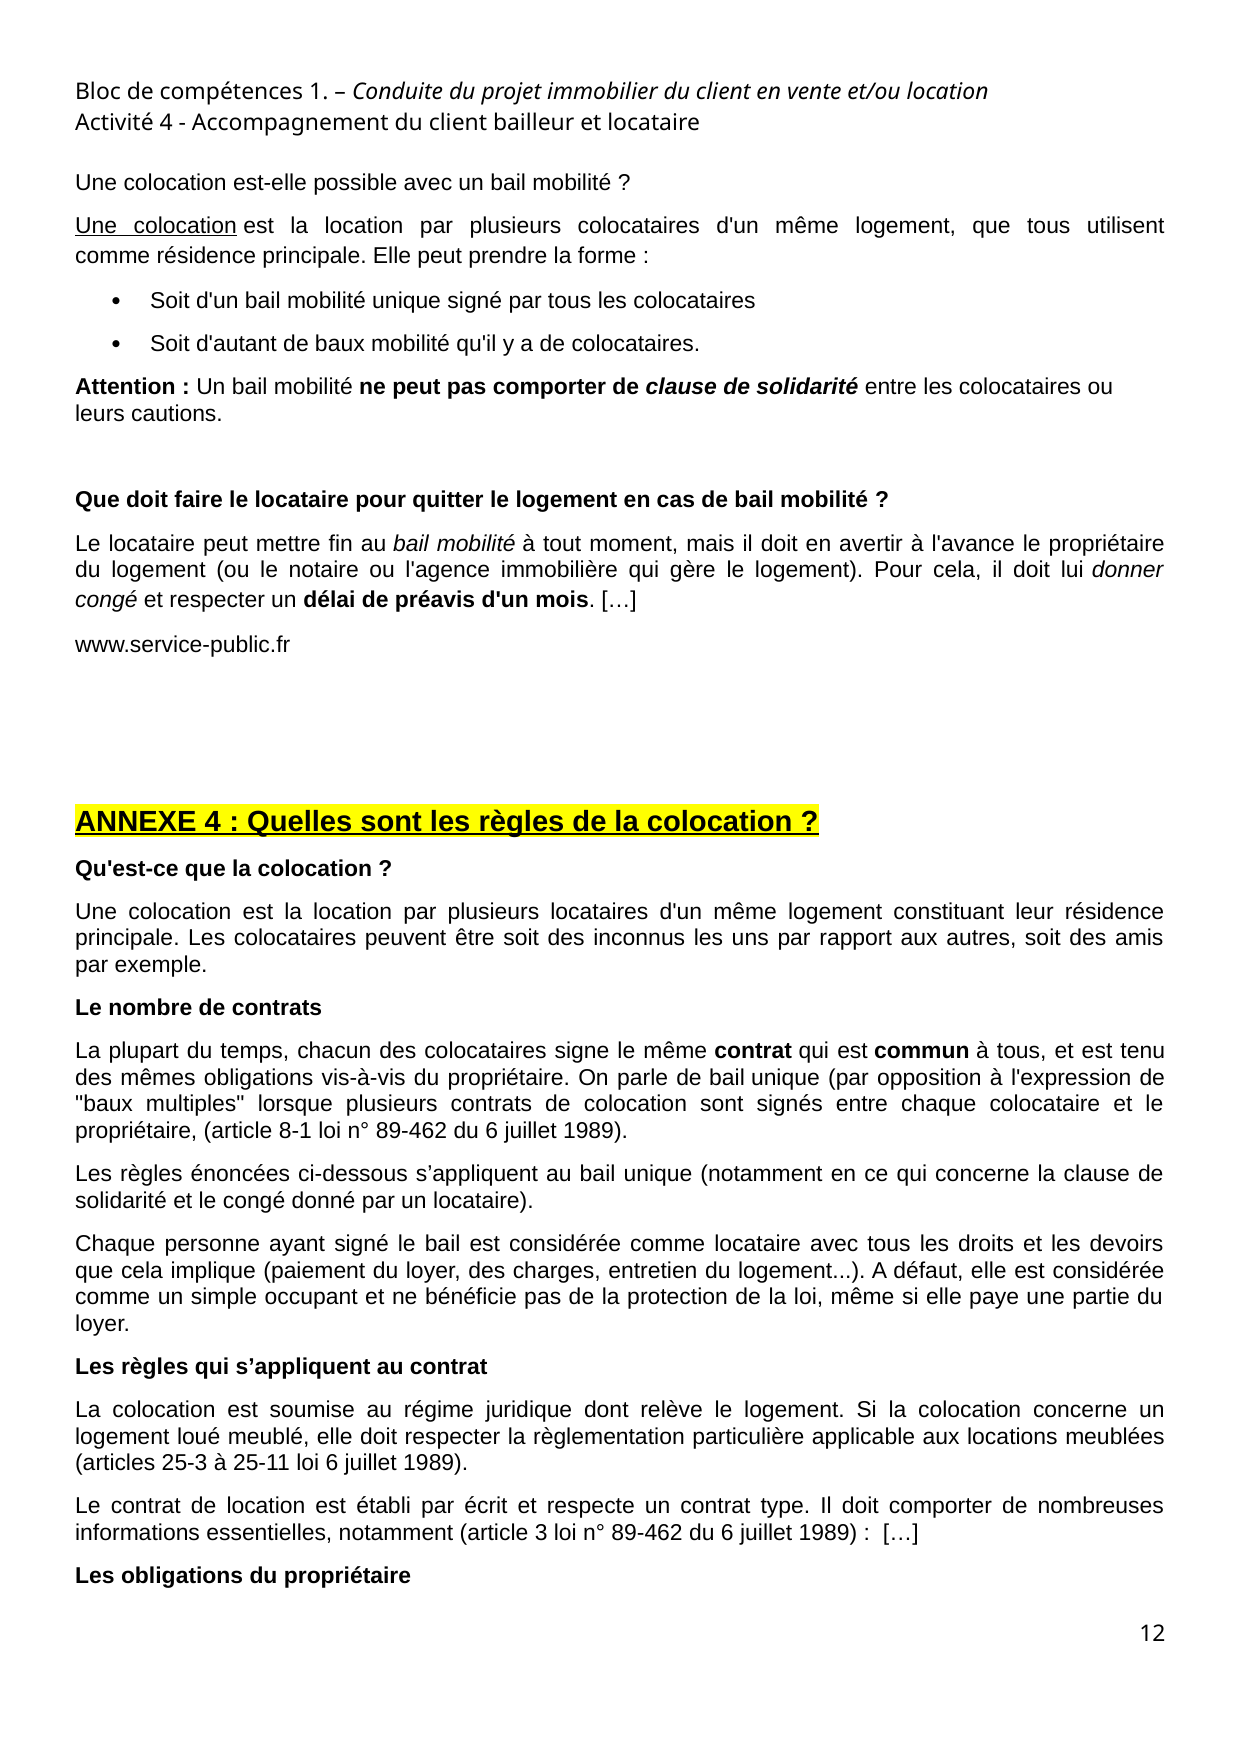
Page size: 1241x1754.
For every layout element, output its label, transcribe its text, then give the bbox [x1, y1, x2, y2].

text Le nombre de contrats [75, 994, 1165, 1020]
text Attention : Un bail mobilité ne peut pas comporter de clause de solidarité entre les colocataires ou leurs cautions. [75, 373, 1165, 426]
list Soit d'un bail mobilité unique signé par tous les colocataires [112, 287, 1165, 313]
text Les obligations du propriétaire [75, 1562, 1165, 1589]
text Une colocation est la location par plusieurs colocataires d'un même logement, que tous utilisent comme résidence principale. Elle peut prendre la forme : [75, 212, 1165, 270]
text Les règles énoncées ci-dessous s’appliquent au bail unique (notamment en ce qui concerne la clause de solidarité et le congé donné par un locataire). [75, 1160, 1165, 1213]
text Les règles qui s’appliquent au contrat [75, 1353, 1165, 1379]
text Le contrat de location est établi par écrit et respecte un contrat type. Il doit comporter de nombreuses informations essentielles, notamment (article 3 loi n° 89-462 du 6 juillet 1989) : […] [75, 1492, 1165, 1545]
text La plupart du temps, chacun des colocataires signe le même contrat qui est commun à tous, et est tenu des mêmes obligations vis-à-vis du propriétaire. On parle de bail unique (par opposition à l'expression de "baux multiples" lorsque plusieurs contrats de colocation sont signés entre chaque colocataire et le propriétaire, (article 8-1 loi n° 89-462 du 6 juillet 1989). [75, 1037, 1165, 1143]
text Qu'est-ce que la colocation ? [75, 854, 1165, 881]
text www.service-public.fr [75, 631, 1165, 657]
text ANNEXE 4 : Quelles sont les règles de la colocation ? [75, 804, 1165, 837]
text Une colocation est-elle possible avec un bail mobilité ? [75, 169, 1165, 195]
text Une colocation est la location par plusieurs locataires d'un même logement constituant leur résidence principale. Les colocataires peuvent être soit des inconnus les uns par rapport aux autres, soit des amis par exemple. [75, 898, 1165, 977]
text Chaque personne ayant signé le bail est considérée comme locataire avec tous les droits et les devoirs que cela implique (paiement du loyer, des charges, entretien du logement...). A défaut, elle est considérée comme un simple occupant et ne bénéficie pas de la protection de la loi, même si elle paye une partie du loyer. [75, 1230, 1165, 1336]
text Le locataire peut mettre fin au bail mobilité à tout moment, mais il doit en avertir à l'avance le propriétaire du logement (ou le notaire ou l'agence immobilière qui gère le logement). Pour cela, il doit lui donner congé et respecter un délai de préavis d'un mois. […] [75, 529, 1165, 614]
text Que doit faire le locataire pour quitter le logement en cas de bail mobilité ? [75, 486, 1165, 513]
list Soit d'autant de baux mobilité qu'il y a de colocataires. [112, 330, 1165, 356]
text La colocation est soumise au régime juridique dont relève le logement. Si la colocation concerne un logement loué meublé, elle doit respecter la règlementation particulière applicable aux locations meublées (articles 25-3 à 25-11 loi 6 juillet 1989). [75, 1396, 1165, 1476]
